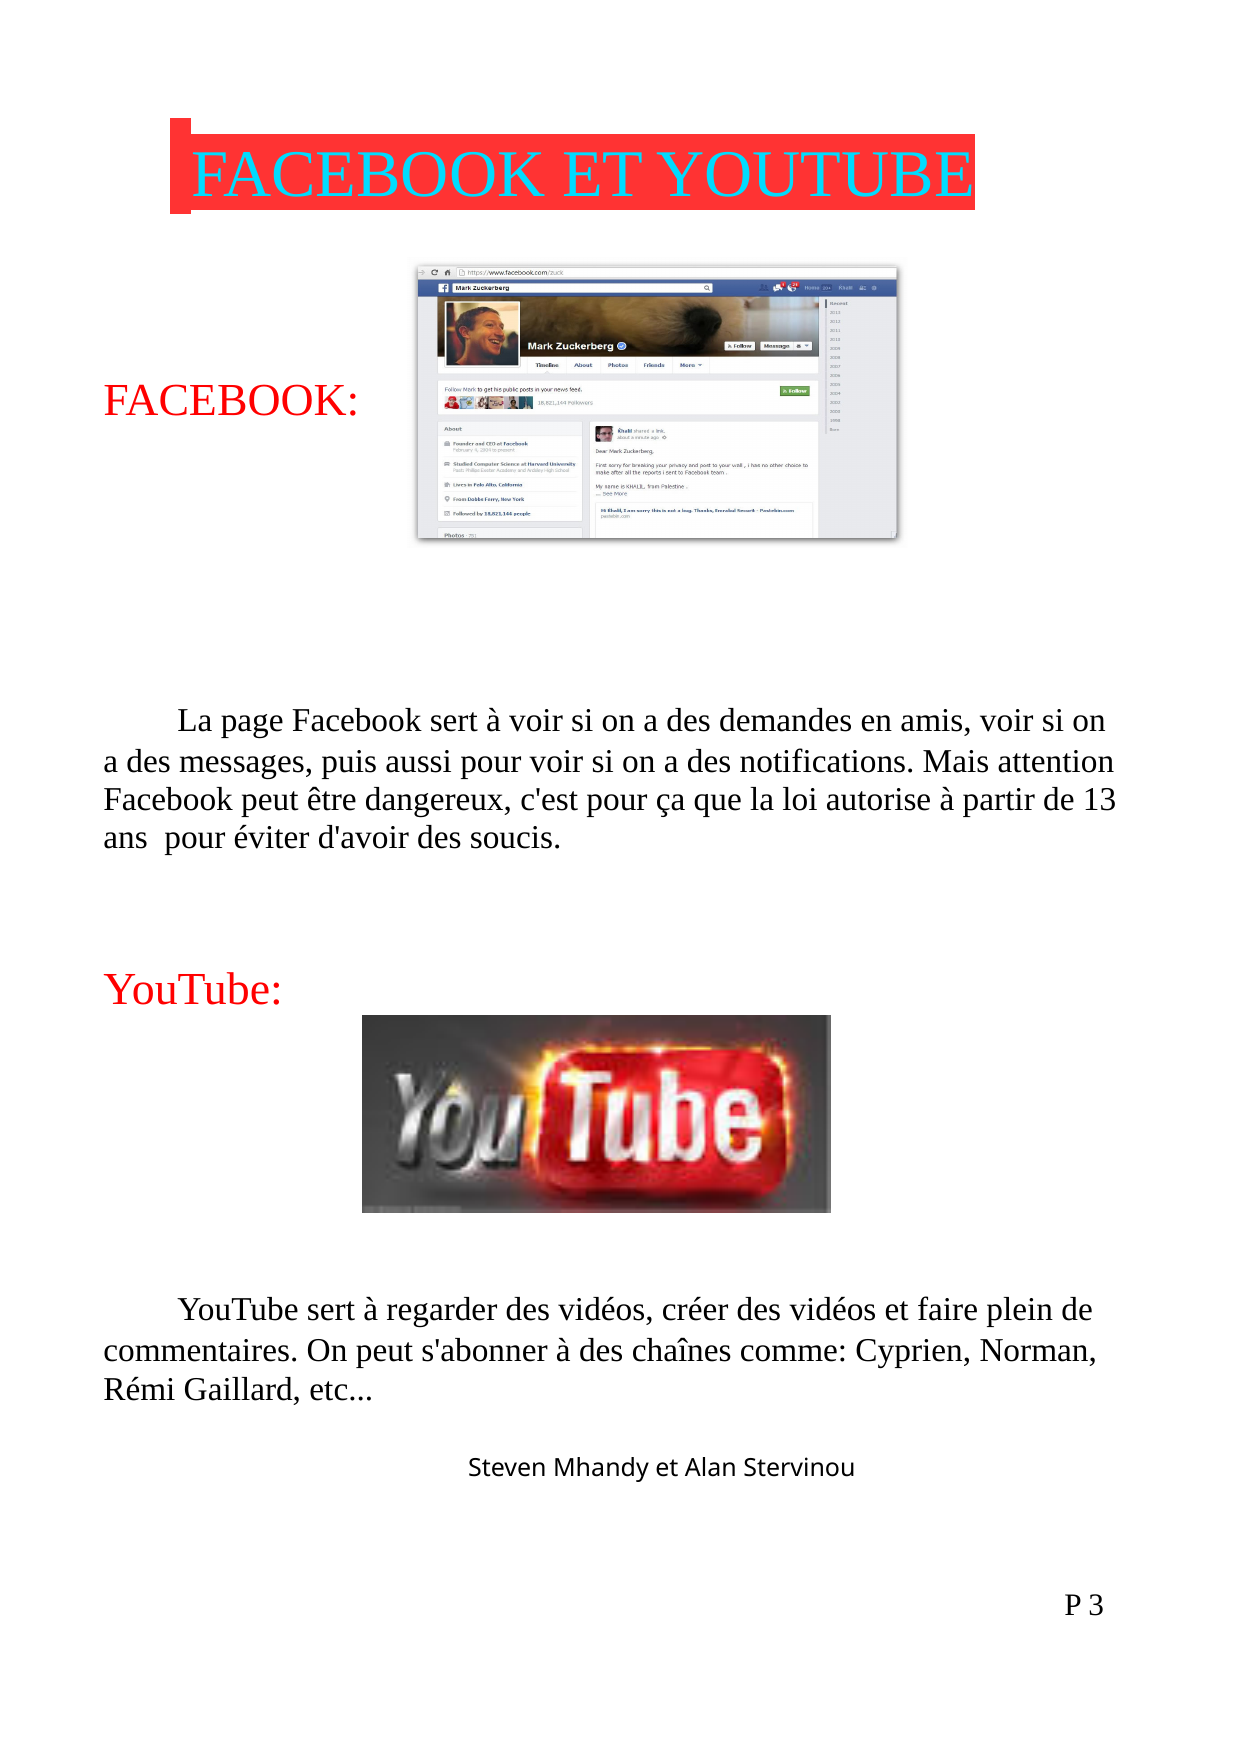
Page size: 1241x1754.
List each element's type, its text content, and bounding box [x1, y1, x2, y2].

text YouTube sert à regarder des vidéos, créer des vidéos et faire plein de commentaires. On peut s'abonner à des chaînes comme: Cyprien, Norman, Rémi Gaillard, etc... [103, 1278, 1123, 1407]
text [908, 372, 1123, 425]
text FACEBOOK: [103, 372, 406, 425]
text YouTube: [103, 961, 1123, 1014]
picture [406, 257, 908, 548]
text La page Facebook sert à voir si on a des demandes en amis, voir si on a des messages, puis aussi pour voir si on a des notifications. Mais attention Facebook peut être dangereux, c'est pour ça que la loi autorise à partir de 13 ans pour éviter d'avoir des soucis. [103, 688, 1123, 856]
picture [362, 1015, 831, 1213]
text P 3 [103, 1586, 1123, 1622]
text Steven Mhandy et Alan Stervinou [103, 1445, 1123, 1484]
text FACEBOOK ET YOUTUBE [103, 118, 1123, 214]
